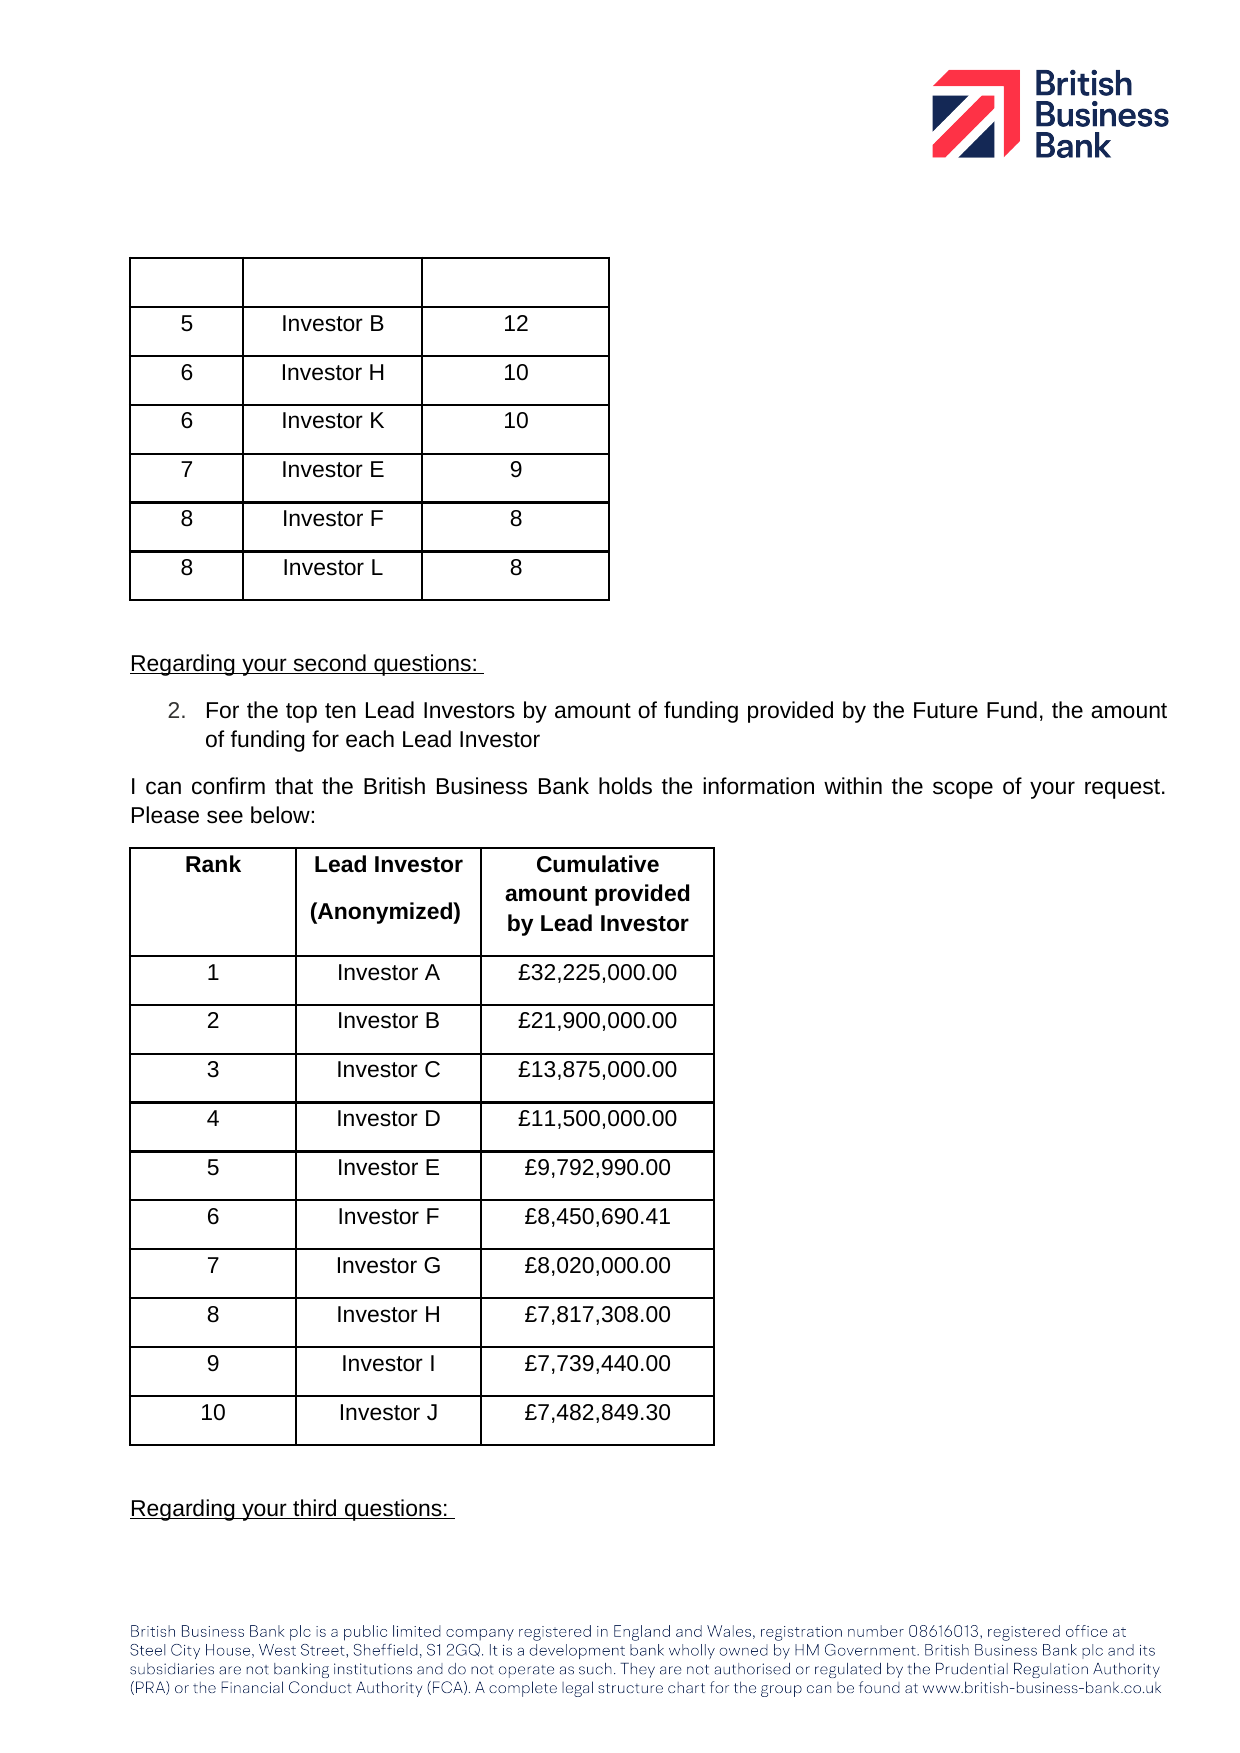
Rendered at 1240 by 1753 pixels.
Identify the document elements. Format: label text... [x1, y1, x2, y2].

table_cell 10 [131, 1397, 295, 1444]
table_cell 7 [131, 455, 242, 501]
table_cell Investor C [297, 1055, 480, 1101]
table_cell 4 [131, 1104, 295, 1150]
table_cell Investor F [297, 1201, 480, 1248]
table_cell 3 [131, 1055, 295, 1101]
table_cell 8 [131, 504, 242, 550]
text Regarding your second questions: [130, 648, 1169, 677]
table_cell 7 [131, 1250, 295, 1297]
text Regarding your third questions: [130, 1493, 1169, 1522]
table_cell £8,450,690.41 [482, 1201, 713, 1248]
table_cell 6 [131, 1201, 295, 1248]
table_cell Investor F [244, 504, 421, 550]
table_cell £9,792,990.00 [482, 1153, 713, 1199]
table_cell 9 [423, 455, 608, 501]
table_cell 8 [131, 1299, 295, 1346]
table_cell Investor B [244, 308, 421, 354]
table_header Rank [131, 849, 295, 954]
table_cell 8 [131, 553, 242, 599]
table_cell Investor L [244, 553, 421, 599]
table_cell £13,875,000.00 [482, 1055, 713, 1101]
table_cell Investor I [297, 1348, 480, 1395]
table_cell £11,500,000.00 [482, 1104, 713, 1150]
table_header Cumulative amount provided by Lead Investor [482, 849, 713, 954]
table_cell £8,020,000.00 [482, 1250, 713, 1297]
table_cell 9 [131, 1348, 295, 1395]
table_cell Investor E [244, 455, 421, 501]
table_cell 6 [131, 406, 242, 452]
table_cell 8 [423, 553, 608, 599]
table_cell [244, 259, 421, 306]
table_cell 1 [131, 957, 295, 1003]
table_cell 2 [131, 1006, 295, 1052]
table_cell Investor J [297, 1397, 480, 1444]
table_header Lead Investor (Anonymized) [297, 849, 480, 954]
table_cell Investor D [297, 1104, 480, 1150]
text I can confirm that the British Business Bank holds the information within the scope of your request. Please see below: [130, 771, 1169, 829]
table_cell 8 [423, 504, 608, 550]
table_cell Investor E [297, 1153, 480, 1199]
table_cell 5 [131, 1153, 295, 1199]
table_cell Investor H [297, 1299, 480, 1346]
table_cell 5 [131, 308, 242, 354]
table_cell Investor B [297, 1006, 480, 1052]
table_cell 10 [423, 406, 608, 452]
table_cell 6 [131, 357, 242, 403]
table_cell £21,900,000.00 [482, 1006, 713, 1052]
table_cell Investor A [297, 957, 480, 1003]
table_cell £7,817,308.00 [482, 1299, 713, 1346]
table_cell [423, 259, 608, 306]
table_cell Investor H [244, 357, 421, 403]
table_cell £7,482,849.30 [482, 1397, 713, 1444]
table_cell £7,739,440.00 [482, 1348, 713, 1395]
list For the top ten Lead Investors by amount of funding provided by the Future Fund, the amount of funding for each Lead Investor [167, 695, 1169, 753]
table_cell 10 [423, 357, 608, 403]
table_cell Investor G [297, 1250, 480, 1297]
table_cell 12 [423, 308, 608, 354]
table_cell Investor K [244, 406, 421, 452]
table_cell [131, 259, 242, 306]
table_cell £32,225,000.00 [482, 957, 713, 1003]
